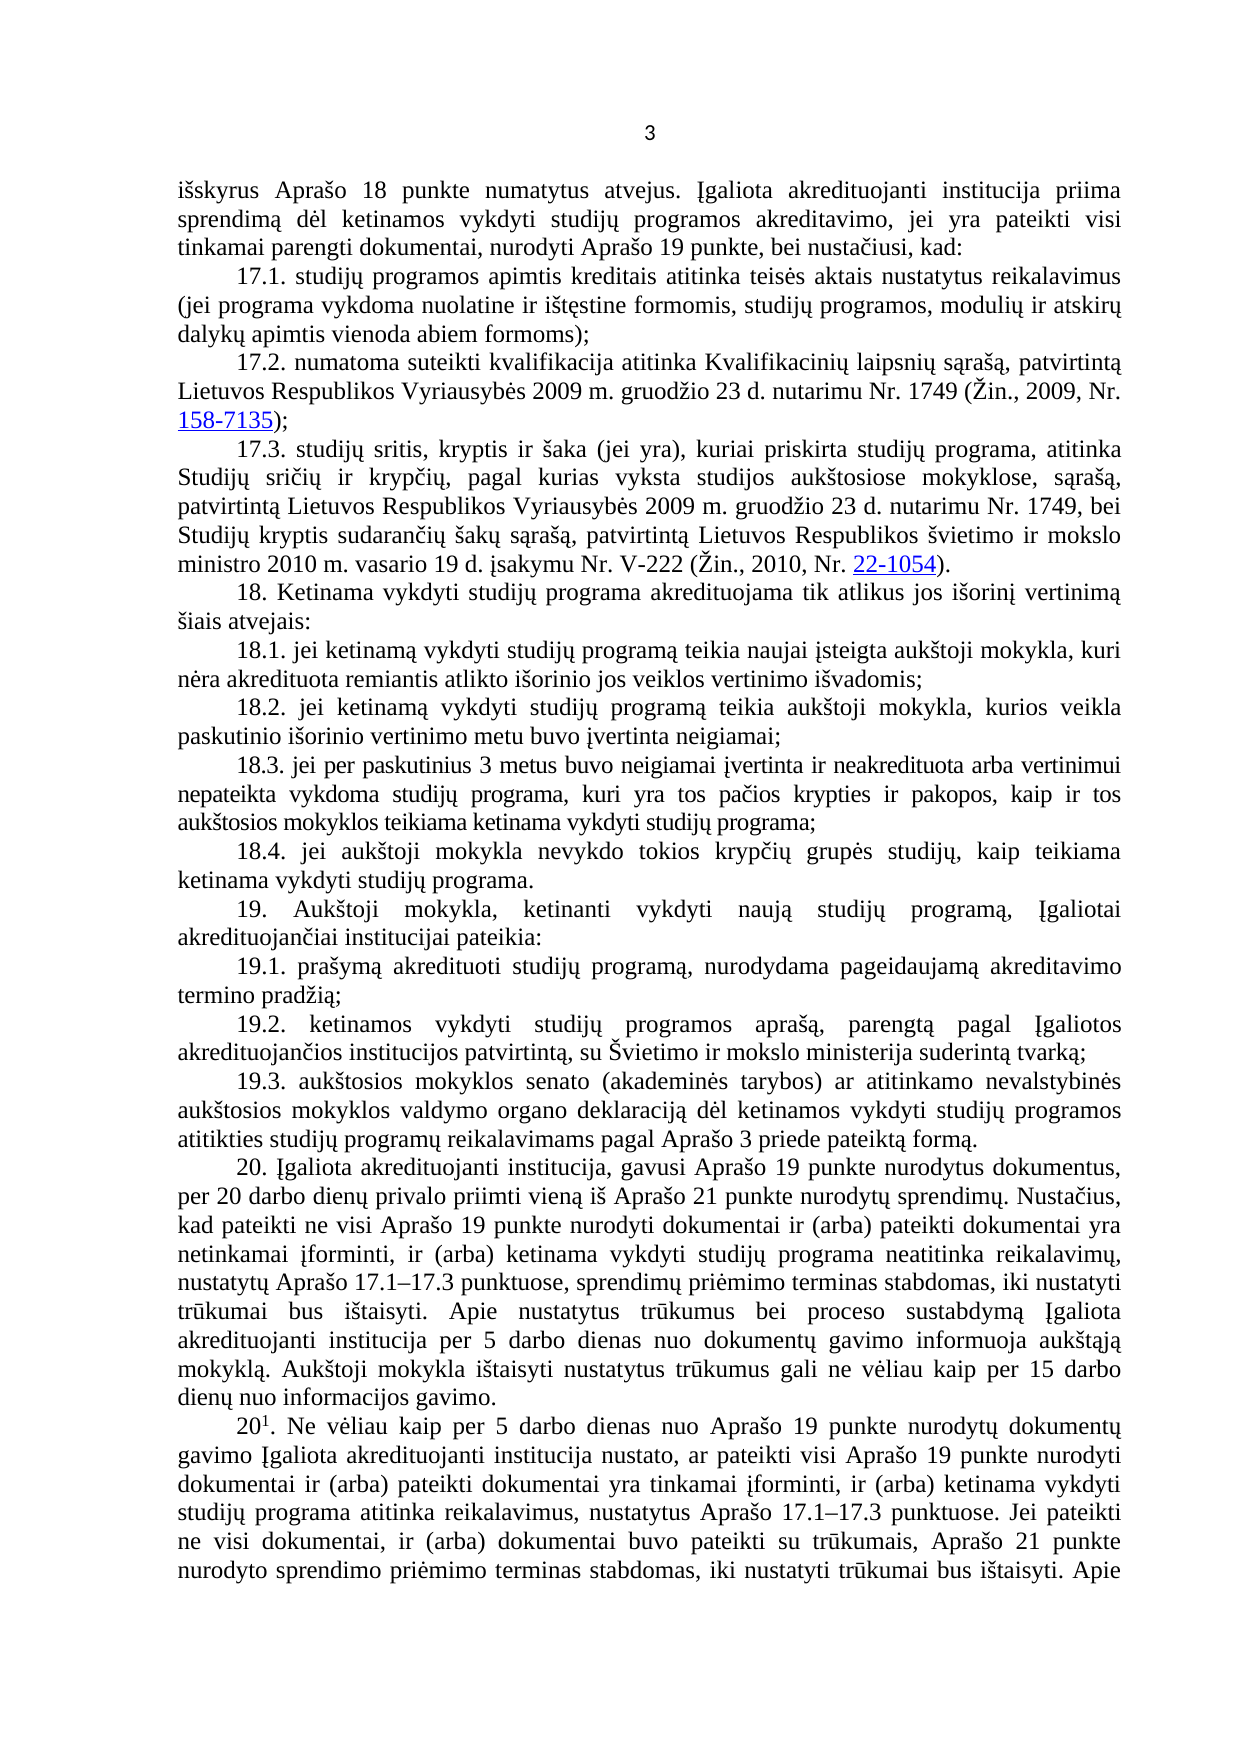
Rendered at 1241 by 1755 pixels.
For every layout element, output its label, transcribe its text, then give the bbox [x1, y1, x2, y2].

text 19.3. aukštosios mokyklos senato (akademinės tarybos) ar atitinkamo nevalstybinės aukštosios mokyklos valdymo organo deklaraciją dėl ketinamos vykdyti studijų programos atitikties studijų programų reikalavimams pagal Aprašo 3 priede pateiktą formą. [177, 1066, 1122, 1152]
text 18. Ketinama vykdyti studijų programa akredituojama tik atlikus jos išorinį vertinimą šiais atvejais: [177, 577, 1122, 635]
text 18.1. jei ketinamą vykdyti studijų programą teikia naujai įsteigta aukštoji mokykla, kuri nėra akredituota remiantis atlikto išorinio jos veiklos vertinimo išvadomis; [177, 635, 1122, 692]
text 17.1. studijų programos apimtis kreditais atitinka teisės aktais nustatytus reikalavimus (jei programa vykdoma nuolatine ir ištęstine formomis, studijų programos, modulių ir atskirų dalykų apimtis vienoda abiem formoms); [177, 261, 1122, 347]
text 17.2. numatoma suteikti kvalifikacija atitinka Kvalifikacinių laipsnių sąrašą, patvirtintą Lietuvos Respublikos Vyriausybės 2009 m. gruodžio 23 d. nutarimu Nr. 1749 (Žin., 2009, Nr. 158-7135); [177, 347, 1122, 434]
text 19.1. prašymą akredituoti studijų programą, nurodydama pageidaujamą akreditavimo termino pradžią; [177, 951, 1122, 1009]
text 18.2. jei ketinamą vykdyti studijų programą teikia aukštoji mokykla, kurios veikla paskutinio išorinio vertinimo metu buvo įvertinta neigiamai; [177, 692, 1122, 750]
text išskyrus Aprašo 18 punkte numatytus atvejus. Įgaliota akredituojanti institucija priima sprendimą dėl ketinamos vykdyti studijų programos akreditavimo, jei yra pateikti visi tinkamai parengti dokumentai, nurodyti Aprašo 19 punkte, bei nustačiusi, kad: [177, 175, 1122, 261]
text 19.2. ketinamos vykdyti studijų programos aprašą, parengtą pagal Įgaliotos akredituojančios institucijos patvirtintą, su Švietimo ir mokslo ministerija suderintą tvarką; [177, 1009, 1122, 1066]
text 19. Aukštoji mokykla, ketinanti vykdyti naują studijų programą, Įgaliotai akredituojančiai institucijai pateikia: [177, 894, 1122, 951]
text 201. Ne vėliau kaip per 5 darbo dienas nuo Aprašo 19 punkte nurodytų dokumentų gavimo Įgaliota akredituojanti institucija nustato, ar pateikti visi Aprašo 19 punkte nurodyti dokumentai ir (arba) pateikti dokumentai yra tinkamai įforminti, ir (arba) ketinama vykdyti studijų programa atitinka reikalavimus, nustatytus Aprašo 17.1–17.3 punktuose. Jei pateikti ne visi dokumentai, ir (arba) dokumentai buvo pateikti su trūkumais, Aprašo 21 punkte nurodyto sprendimo priėmimo terminas stabdomas, iki nustatyti trūkumai bus ištaisyti. Apie [177, 1411, 1122, 1584]
text 18.3. jei per paskutinius 3 metus buvo neigiamai įvertinta ir neakredituota arba vertinimui nepateikta vykdoma studijų programa, kuri yra tos pačios krypties ir pakopos, kaip ir tos aukštosios mokyklos teikiama ketinama vykdyti studijų programa; [177, 750, 1122, 836]
text 18.4. jei aukštoji mokykla nevykdo tokios krypčių grupės studijų, kaip teikiama ketinama vykdyti studijų programa. [177, 836, 1122, 894]
text 17.3. studijų sritis, kryptis ir šaka (jei yra), kuriai priskirta studijų programa, atitinka Studijų sričių ir krypčių, pagal kurias vyksta studijos aukštosiose mokyklose, sąrašą, patvirtintą Lietuvos Respublikos Vyriausybės 2009 m. gruodžio 23 d. nutarimu Nr. 1749, bei Studijų kryptis sudarančių šakų sąrašą, patvirtintą Lietuvos Respublikos švietimo ir mokslo ministro 2010 m. vasario 19 d. įsakymu Nr. V-222 (Žin., 2010, Nr. 22-1054). [177, 434, 1122, 577]
text 20. Įgaliota akredituojanti institucija, gavusi Aprašo 19 punkte nurodytus dokumentus, per 20 darbo dienų privalo priimti vieną iš Aprašo 21 punkte nurodytų sprendimų. Nustačius, kad pateikti ne visi Aprašo 19 punkte nurodyti dokumentai ir (arba) pateikti dokumentai yra netinkamai įforminti, ir (arba) ketinama vykdyti studijų programa neatitinka reikalavimų, nustatytų Aprašo 17.1–17.3 punktuose, sprendimų priėmimo terminas stabdomas, iki nustatyti trūkumai bus ištaisyti. Apie nustatytus trūkumus bei proceso sustabdymą Įgaliota akredituojanti institucija per 5 darbo dienas nuo dokumentų gavimo informuoja aukštąją mokyklą. Aukštoji mokykla ištaisyti nustatytus trūkumus gali ne vėliau kaip per 15 darbo dienų nuo informacijos gavimo. [177, 1152, 1122, 1411]
